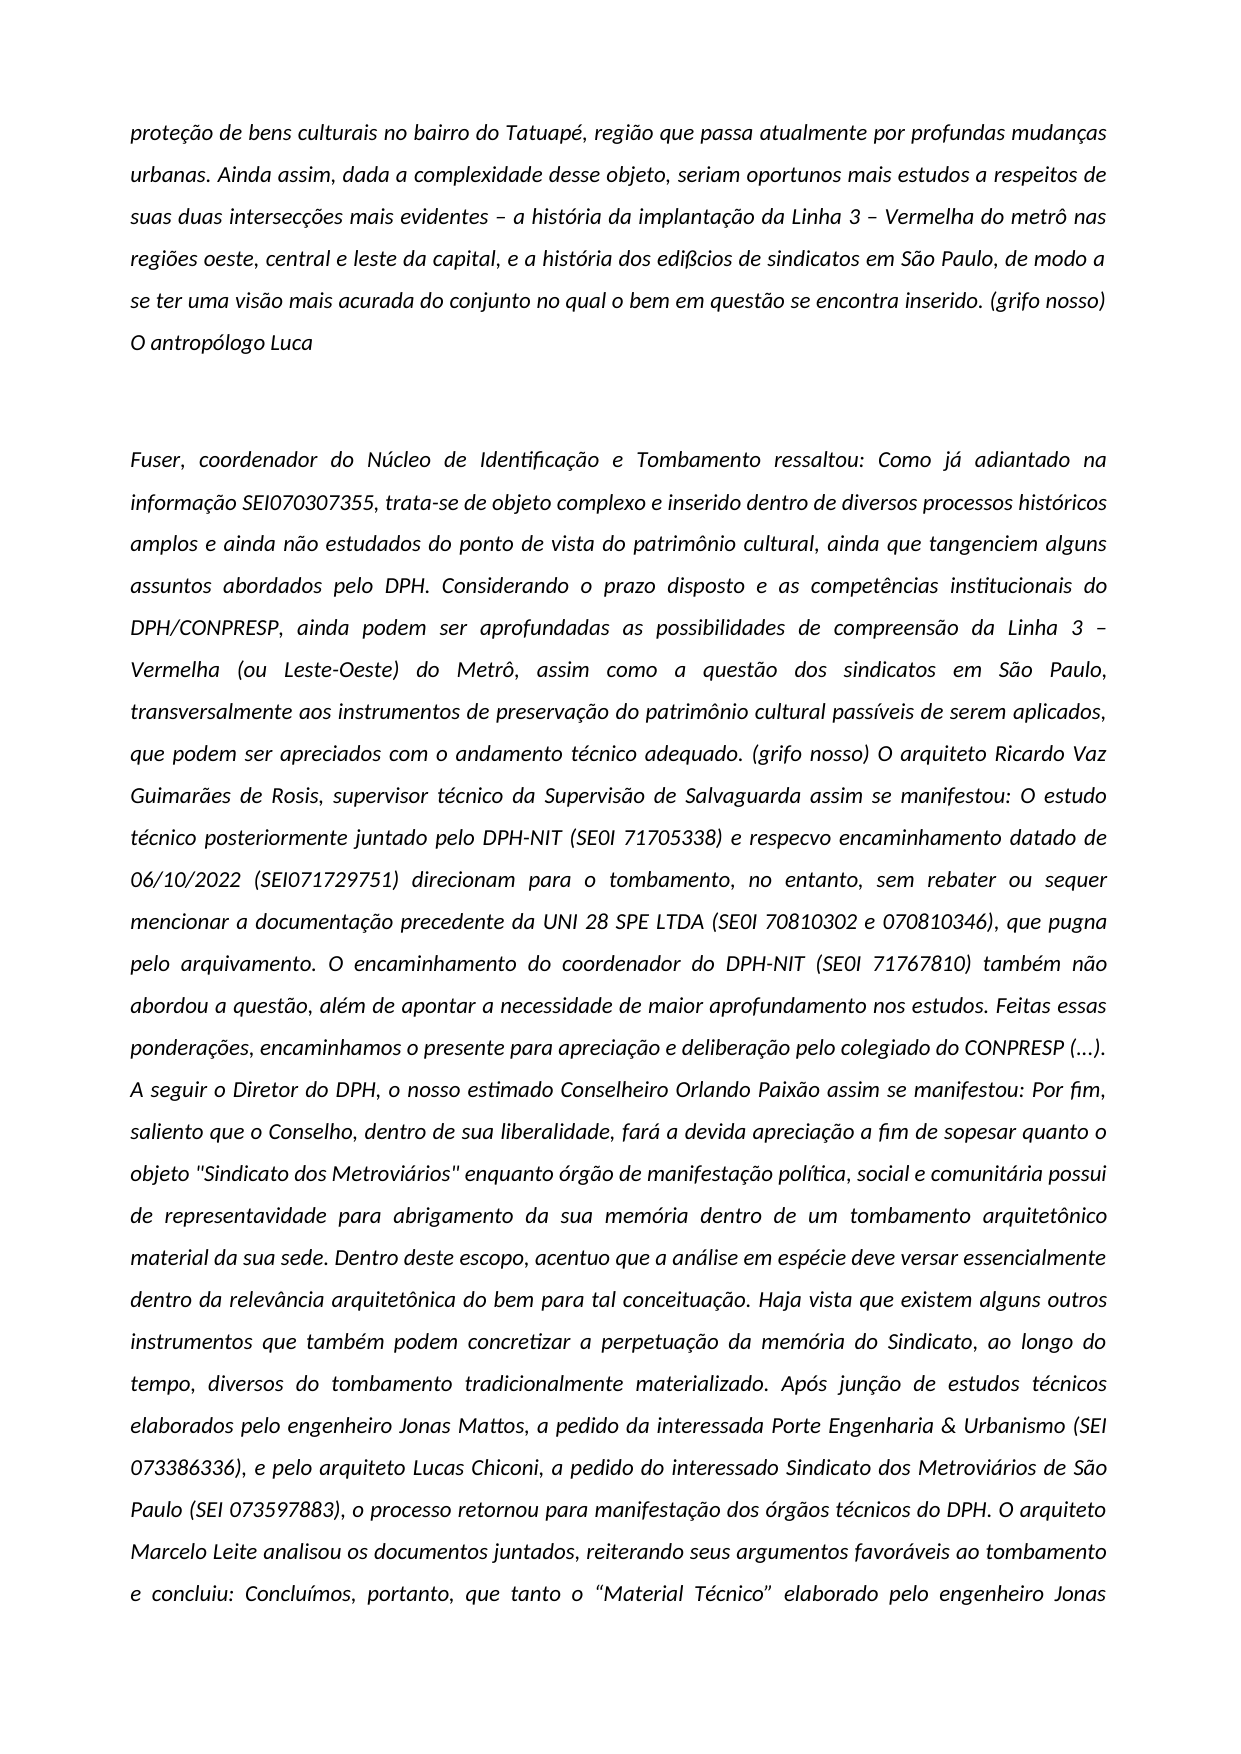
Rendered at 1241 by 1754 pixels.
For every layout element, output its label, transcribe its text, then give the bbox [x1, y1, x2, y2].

text proteção de bens culturais no bairro do Tatuapé, região que passa atualmente por profundas mudanças urbanas. Ainda assim, dada a complexidade desse objeto, seriam oportunos mais estudos a respeitos de suas duas intersecções mais evidentes – a história da implantação da Linha 3 – Vermelha do metrô nas regiões oeste, central e leste da capital, e a história dos edißcios de sindicatos em São Paulo, de modo a se ter uma visão mais acurada do conjunto no qual o bem em questão se encontra inserido. (grifo nosso) O antropólogo Luca [130, 118, 1111, 356]
text Fuser, coordenador do Núcleo de Identiﬁcação e Tombamento ressaltou: Como já adiantado na informação SEI070307355, trata-se de objeto complexo e inserido dentro de diversos processos históricos amplos e ainda não estudados do ponto de vista do patrimônio cultural, ainda que tangenciem alguns assuntos abordados pelo DPH. Considerando o prazo disposto e as competências institucionais do DPH/CONPRESP, ainda podem ser aprofundadas as possibilidades de compreensão da Linha 3 – Vermelha (ou Leste-Oeste) do Metrô, assim como a questão dos sindicatos em São Paulo, transversalmente aos instrumentos de preservação do patrimônio cultural passíveis de serem aplicados, que podem ser apreciados com o andamento técnico adequado. (grifo nosso) O arquiteto Ricardo Vaz Guimarães de Rosis, supervisor técnico da Supervisão de Salvaguarda assim se manifestou: O estudo técnico posteriormente juntado pelo DPH-NIT (SE0I 71705338) e respecvo encaminhamento datado de 06/10/2022 (SEI071729751) direcionam para o tombamento, no entanto, sem rebater ou sequer mencionar a documentação precedente da UNI 28 SPE LTDA (SE0I 70810302 e 070810346), que pugna pelo arquivamento. O encaminhamento do coordenador do DPH-NIT (SE0I 71767810) também não abordou a questão, além de apontar a necessidade de maior aprofundamento nos estudos. Feitas essas ponderações, encaminhamos o presente para apreciação e deliberação pelo colegiado do CONPRESP (...). A seguir o Diretor do DPH, o nosso estimado Conselheiro Orlando Paixão assim se manifestou: Por ﬁm, saliento que o Conselho, dentro de sua liberalidade, fará a devida apreciação a ﬁm de sopesar quanto o objeto "Sindicato dos Metroviários" enquanto órgão de manifestação política, social e comunitária possui de representavidade para abrigamento da sua memória dentro de um tombamento arquitetônico material da sua sede. Dentro deste escopo, acentuo que a análise em espécie deve versar essencialmente dentro da relevância arquitetônica do bem para tal conceituação. Haja vista que existem alguns outros instrumentos que também podem concretizar a perpetuação da memória do Sindicato, ao longo do tempo, diversos do tombamento tradicionalmente materializado. Após junção de estudos técnicos elaborados pelo engenheiro Jonas Mattos, a pedido da interessada Porte Engenharia & Urbanismo (SEI 073386336), e pelo arquiteto Lucas Chiconi, a pedido do interessado Sindicato dos Metroviários de São Paulo (SEI 073597883), o processo retornou para manifestação dos órgãos técnicos do DPH. O arquiteto Marcelo Leite analisou os documentos juntados, reiterando seus argumentos favoráveis ao tombamento e concluiu: Concluímos, portanto, que tanto o “Material Técnico” elaborado pelo engenheiro Jonas [130, 446, 1111, 1607]
